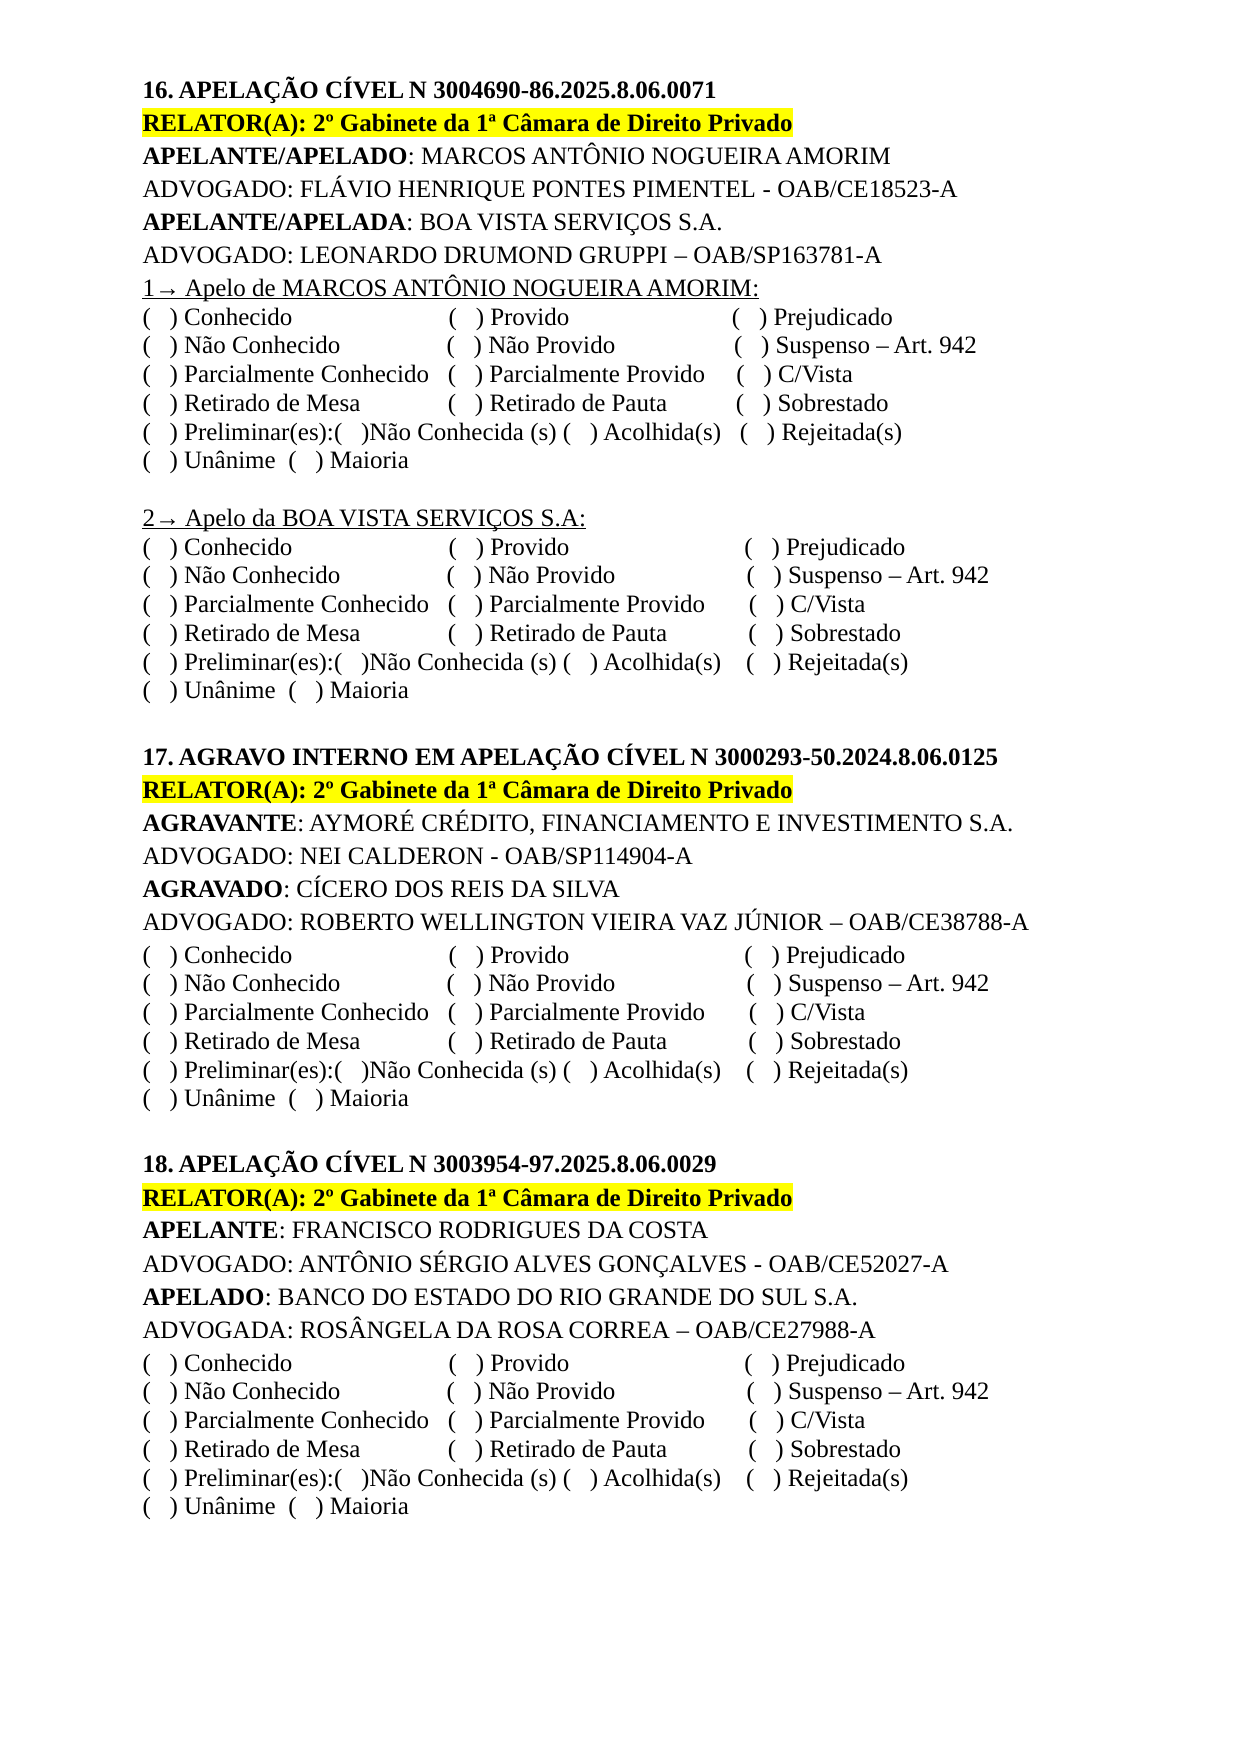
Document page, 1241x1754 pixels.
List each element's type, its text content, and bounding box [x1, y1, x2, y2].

text ( ) Retirado de Mesa ( ) Retirado de Pauta ( ) Sobrestado [142, 1434, 1158, 1463]
text 2→ Apelo da BOA VISTA SERVIÇOS S.A: [142, 503, 1141, 532]
text ( ) Retirado de Mesa ( ) Retirado de Pauta ( ) Sobrestado [142, 1026, 1158, 1055]
text ( ) Não Conhecido ( ) Não Provido ( ) Suspenso – Art. 942 [142, 968, 1158, 997]
text ( ) Conhecido ( ) Provido ( ) Prejudicado [142, 532, 1141, 561]
text ( ) Conhecido ( ) Provido ( ) Prejudicado [142, 302, 1141, 331]
text ( ) Unânime ( ) Maioria [142, 446, 1158, 474]
text 16. APELAÇÃO CÍVEL N 3004690-86.2025.8.06.0071 RELATOR(A): 2º Gabinete da 1ª Câmara de Direito Privado APELANTE/APELADO: MARCOS ANTÔNIO NOGUEIRA AMORIM ADVOGADO: FLÁVIO HENRIQUE PONTES PIMENTEL - OAB/CE18523-A APELANTE/APELADA: BOA VISTA SERVIÇOS S.A. ADVOGADO: LEONARDO DRUMOND GRUPPI – OAB/SP163781-A [142, 75, 1188, 269]
text ( ) Preliminar(es):( )Não Conhecida (s) ( ) Acolhida(s) ( ) Rejeitada(s) [142, 417, 1158, 446]
text ( ) Parcialmente Conhecido ( ) Parcialmente Provido ( ) C/Vista [142, 589, 1158, 618]
text ( ) Parcialmente Conhecido ( ) Parcialmente Provido ( ) C/Vista [142, 997, 1158, 1026]
text ( ) Preliminar(es):( )Não Conhecida (s) ( ) Acolhida(s) ( ) Rejeitada(s) [142, 1463, 1158, 1491]
text ( ) Conhecido ( ) Provido ( ) Prejudicado [142, 940, 1141, 968]
text ( ) Preliminar(es):( )Não Conhecida (s) ( ) Acolhida(s) ( ) Rejeitada(s) [142, 647, 1158, 676]
text ( ) Unânime ( ) Maioria 17. AGRAVO INTERNO EM APELAÇÃO CÍVEL N 3000293-50.2024.8.06.0125 RELATOR(A): 2º Gabinete da 1ª Câmara de Direito Privado AGRAVANTE: AYMORÉ CRÉDITO, FINANCIAMENTO E INVESTIMENTO S.A. ADVOGADO: NEI CALDERON - OAB/SP114904-A [142, 676, 1188, 869]
text ( ) Retirado de Mesa ( ) Retirado de Pauta ( ) Sobrestado [142, 388, 1158, 417]
text ( ) Retirado de Mesa ( ) Retirado de Pauta ( ) Sobrestado [142, 618, 1158, 647]
text ( ) Unânime ( ) Maioria 18. APELAÇÃO CÍVEL N 3003954-97.2025.8.06.0029 RELATOR(A): 2º Gabinete da 1ª Câmara de Direito Privado APELANTE: FRANCISCO RODRIGUES DA COSTA ADVOGADO: ANTÔNIO SÉRGIO ALVES GONÇALVES - OAB/CE52027-A APELADO: BANCO DO ESTADO DO RIO GRANDE DO SUL S.A. ADVOGADA: ROSÂNGELA DA ROSA CORREA – OAB/CE27988-A [142, 1083, 1188, 1343]
text AGRAVADO: CÍCERO DOS REIS DA SILVA ADVOGADO: ROBERTO WELLINGTON VIEIRA VAZ JÚNIOR – OAB/CE38788-A [142, 874, 1188, 936]
text ( ) Unânime ( ) Maioria [142, 1491, 1188, 1586]
text ( ) Parcialmente Conhecido ( ) Parcialmente Provido ( ) C/Vista [142, 1405, 1158, 1434]
text ( ) Preliminar(es):( )Não Conhecida (s) ( ) Acolhida(s) ( ) Rejeitada(s) [142, 1055, 1158, 1083]
text ( ) Não Conhecido ( ) Não Provido ( ) Suspenso – Art. 942 [142, 561, 1158, 589]
text ( ) Parcialmente Conhecido ( ) Parcialmente Provido ( ) C/Vista [142, 359, 1158, 388]
text ( ) Conhecido ( ) Provido ( ) Prejudicado [142, 1348, 1141, 1376]
text 1→ Apelo de MARCOS ANTÔNIO NOGUEIRA AMORIM: [142, 273, 1141, 302]
text ( ) Não Conhecido ( ) Não Provido ( ) Suspenso – Art. 942 [142, 331, 1158, 359]
text ( ) Não Conhecido ( ) Não Provido ( ) Suspenso – Art. 942 [142, 1376, 1158, 1405]
